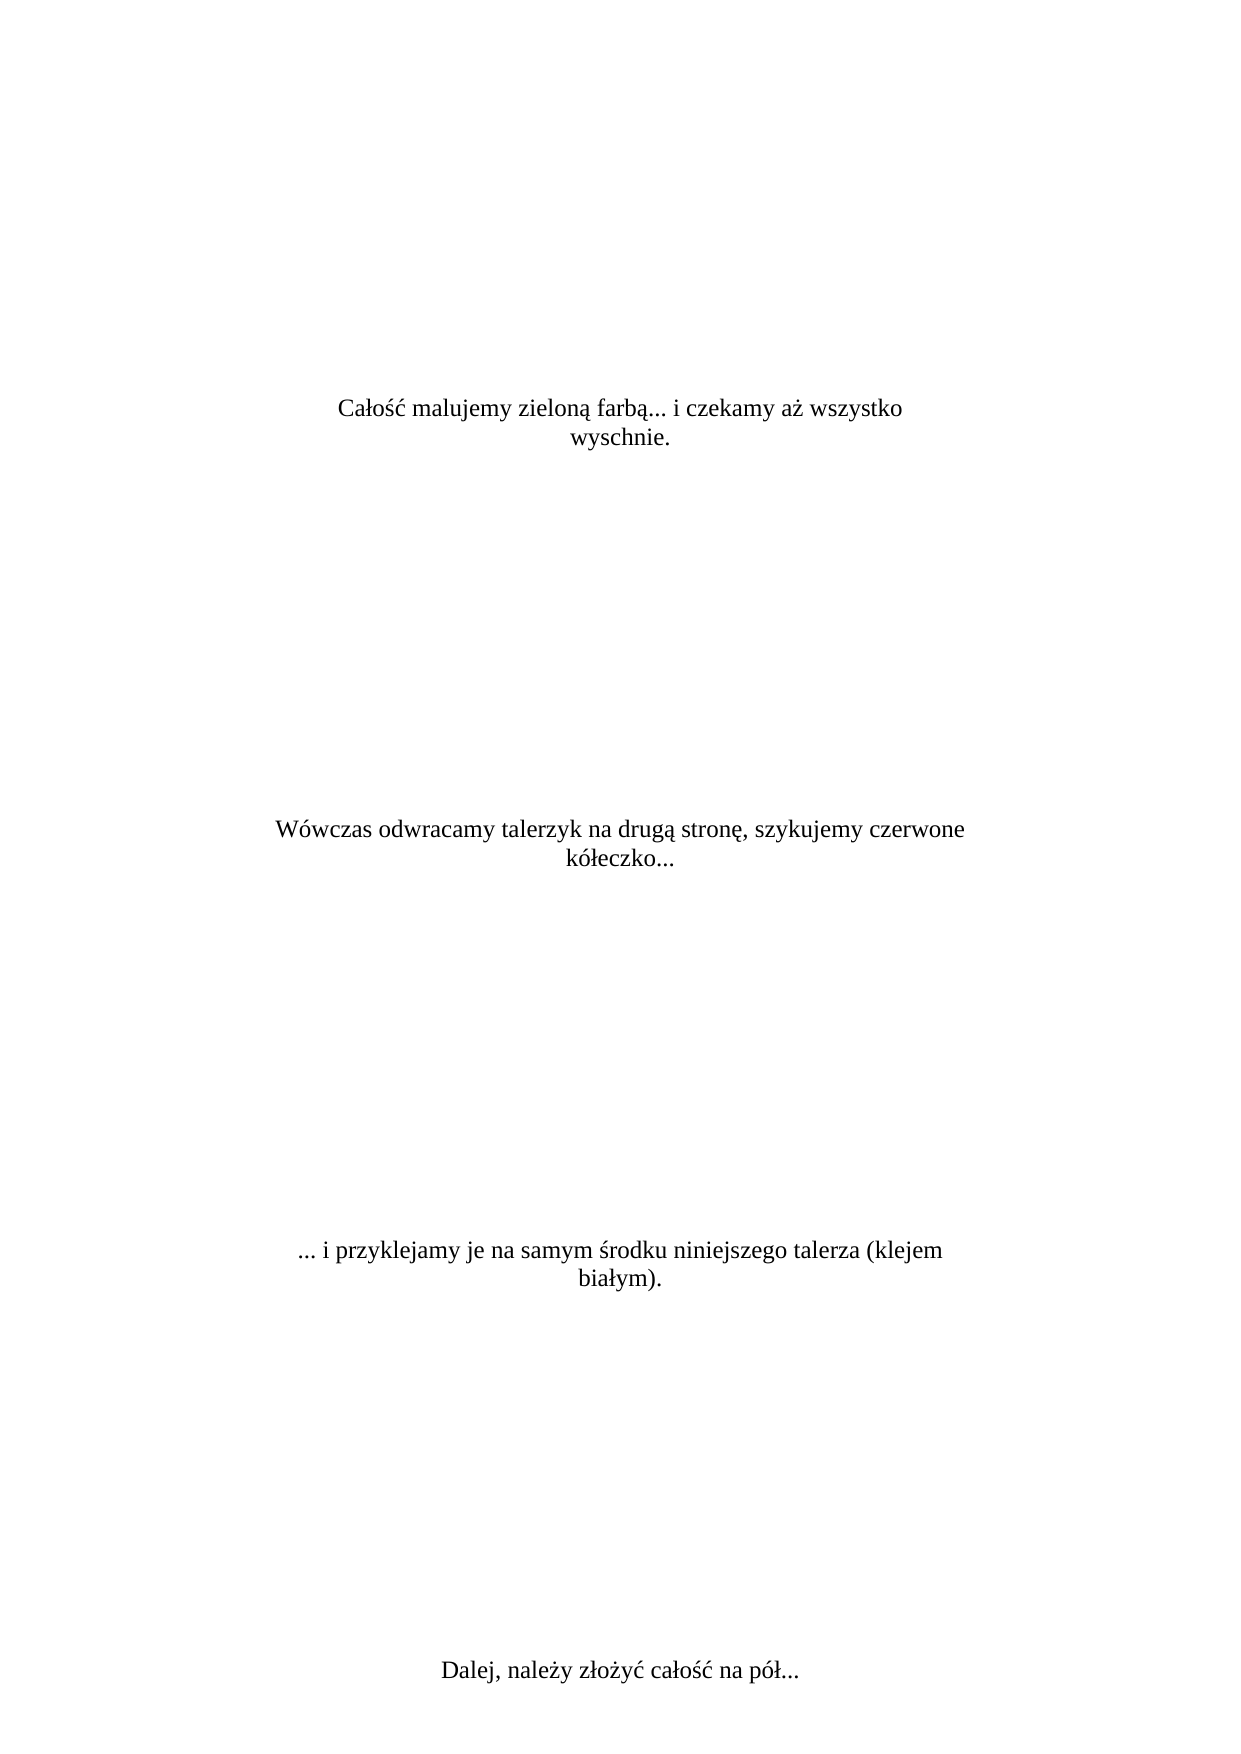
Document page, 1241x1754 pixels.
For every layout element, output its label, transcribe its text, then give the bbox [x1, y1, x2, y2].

table_header [369, 1321, 872, 1655]
table_cell Wówczas odwracamy talerzyk na drugą stronę, szykujemy czerwone kółeczko... [219, 814, 1022, 872]
table_header [286, 59, 954, 393]
table_header [219, 480, 1022, 814]
table_cell Dalej, należy złożyć całość na pół... [369, 1655, 872, 1684]
table_cell Całość malujemy zieloną farbą... i czekamy aż wszystko wyschnie. [286, 394, 954, 451]
table_cell ... i przyklejamy je na samym środku niniejszego talerza (klejem białym). [256, 1235, 984, 1292]
table_header [256, 900, 984, 1235]
